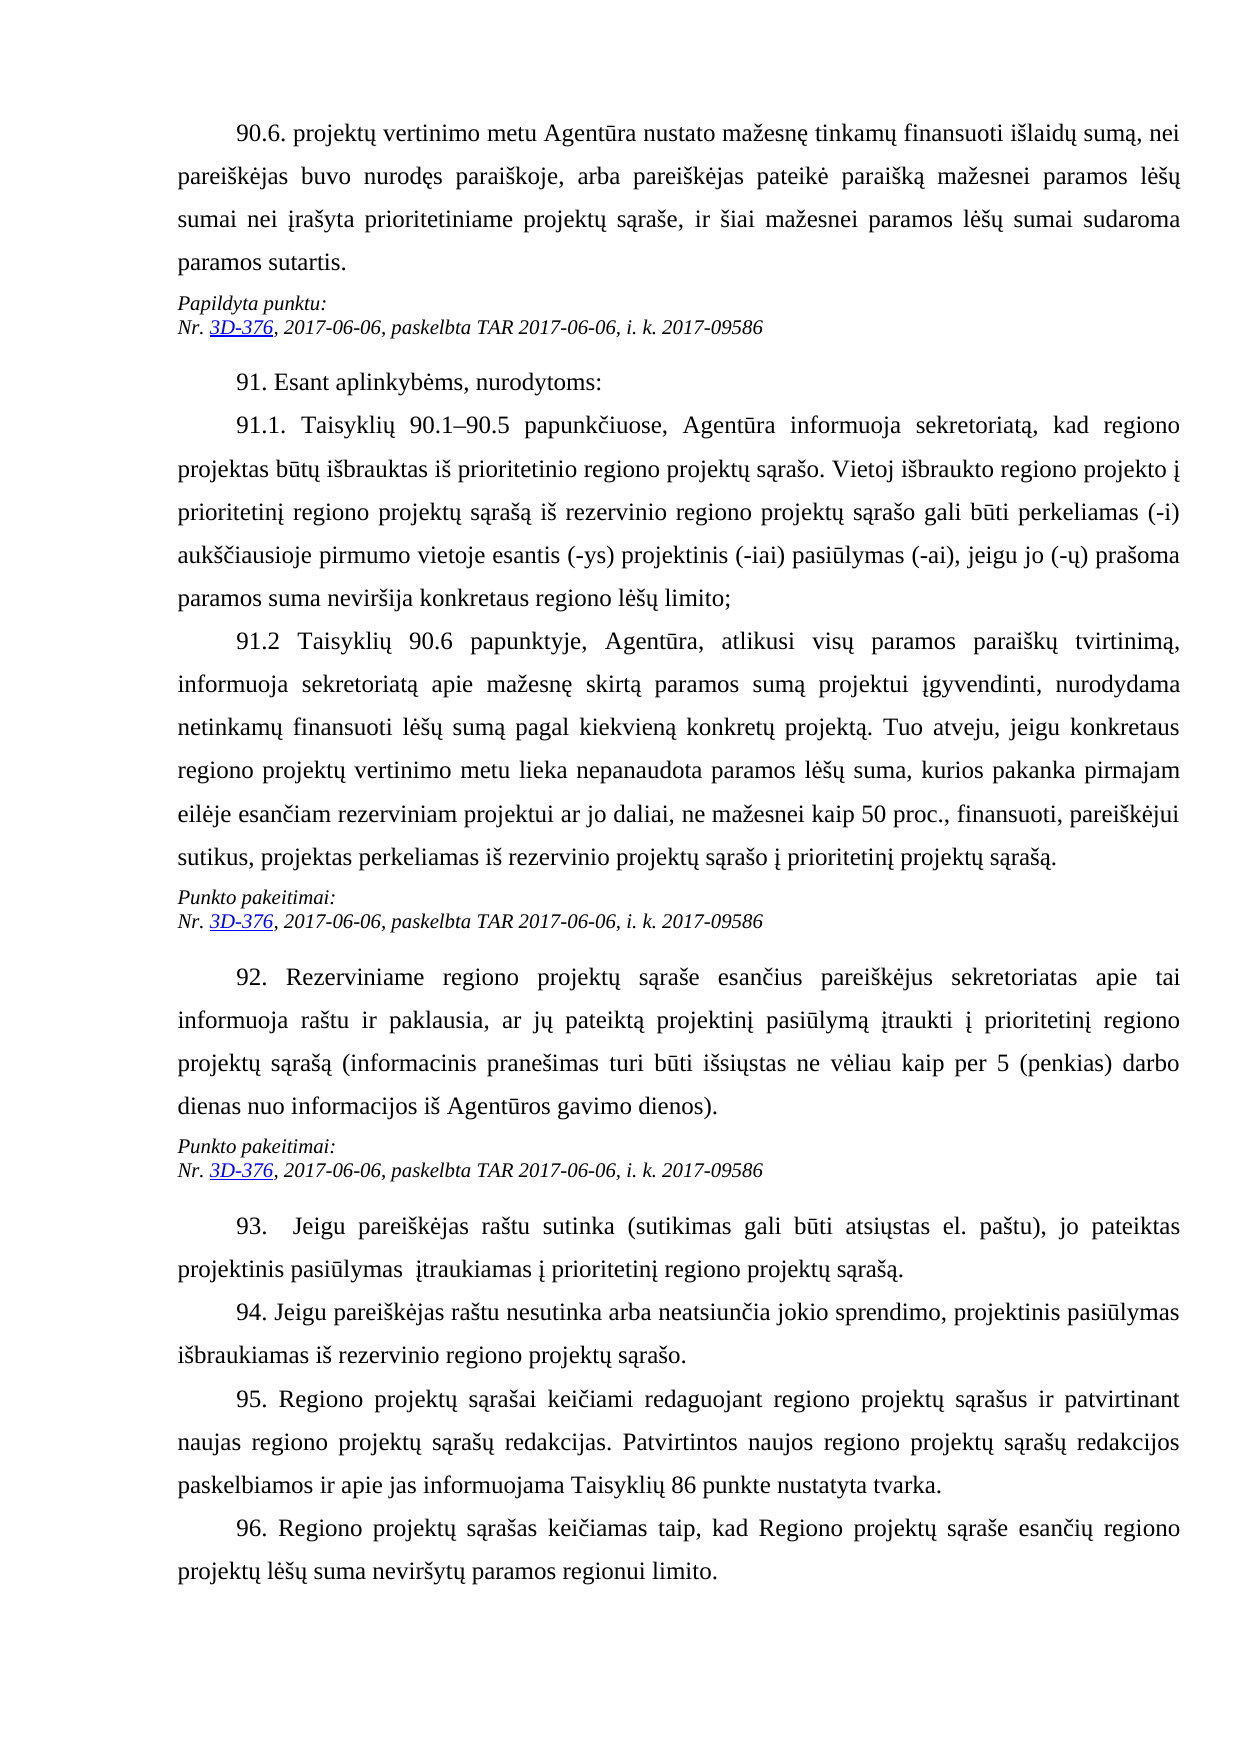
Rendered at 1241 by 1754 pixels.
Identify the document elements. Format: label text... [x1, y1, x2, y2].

text 93. Jeigu pareiškėjas raštu sutinka (sutikimas gali būti atsiųstas el. paštu), jo pateiktas projektinis pasiūlymas įtraukiamas į prioritetinį regiono projektų sąrašą. [177, 1211, 1181, 1283]
text Papildyta punktu: [177, 291, 1181, 315]
text Punkto pakeitimai: [177, 885, 1181, 909]
text Punkto pakeitimai: [177, 1134, 1181, 1158]
text Nr. 3D-376, 2017-06-06, paskelbta TAR 2017-06-06, i. k. 2017-09586 [177, 315, 1181, 339]
text 90.6. projektų vertinimo metu Agentūra nustato mažesnę tinkamų finansuoti išlaidų sumą, nei pareiškėjas buvo nurodęs paraiškoje, arba pareiškėjas pateikė paraišką mažesnei paramos lėšų sumai nei įrašyta prioritetiniame projektų sąraše, ir šiai mažesnei paramos lėšų sumai sudaroma paramos sutartis. [177, 118, 1181, 276]
text 91.2 Taisyklių 90.6 papunktyje, Agentūra, atlikusi visų paramos paraiškų tvirtinimą, informuoja sekretoriatą apie mažesnę skirtą paramos sumą projektui įgyvendinti, nurodydama netinkamų finansuoti lėšų sumą pagal kiekvieną konkretų projektą. Tuo atveju, jeigu konkretaus regiono projektų vertinimo metu lieka nepanaudota paramos lėšų suma, kurios pakanka pirmajam eilėje esančiam rezerviniam projektui ar jo daliai, ne mažesnei kaip 50 proc., finansuoti, pareiškėjui sutikus, projektas perkeliamas iš rezervinio projektų sąrašo į prioritetinį projektų sąrašą. [177, 626, 1181, 871]
text Nr. 3D-376, 2017-06-06, paskelbta TAR 2017-06-06, i. k. 2017-09586 [177, 1158, 1181, 1182]
text 92. Rezerviniame regiono projektų sąraše esančius pareiškėjus sekretoriatas apie tai informuoja raštu ir paklausia, ar jų pateiktą projektinį pasiūlymą įtraukti į prioritetinį regiono projektų sąrašą (informacinis pranešimas turi būti išsiųstas ne vėliau kaip per 5 (penkias) darbo dienas nuo informacijos iš Agentūros gavimo dienos). [177, 962, 1181, 1120]
text Nr. 3D-376, 2017-06-06, paskelbta TAR 2017-06-06, i. k. 2017-09586 [177, 909, 1181, 933]
text 91.1. Taisyklių 90.1–90.5 papunkčiuose, Agentūra informuoja sekretoriatą, kad regiono projektas būtų išbrauktas iš prioritetinio regiono projektų sąrašo. Vietoj išbraukto regiono projekto į prioritetinį regiono projektų sąrašą iš rezervinio regiono projektų sąrašo gali būti perkeliamas (-i) aukščiausioje pirmumo vietoje esantis (-ys) projektinis (-iai) pasiūlymas (-ai), jeigu jo (-ų) prašoma paramos suma neviršija konkretaus regiono lėšų limito; [177, 411, 1181, 612]
text 96. Regiono projektų sąrašas keičiamas taip, kad Regiono projektų sąraše esančių regiono projektų lėšų suma neviršytų paramos regionui limito. [177, 1513, 1181, 1585]
text 91. Esant aplinkybėms, nurodytoms: [177, 367, 1181, 396]
text 95. Regiono projektų sąrašai keičiami redaguojant regiono projektų sąrašus ir patvirtinant naujas regiono projektų sąrašų redakcijas. Patvirtintos naujos regiono projektų sąrašų redakcijos paskelbiamos ir apie jas informuojama Taisyklių 86 punkte nustatyta tvarka. [177, 1384, 1181, 1499]
text 94. Jeigu pareiškėjas raštu nesutinka arba neatsiunčia jokio sprendimo, projektinis pasiūlymas išbraukiamas iš rezervinio regiono projektų sąrašo. [177, 1297, 1181, 1369]
